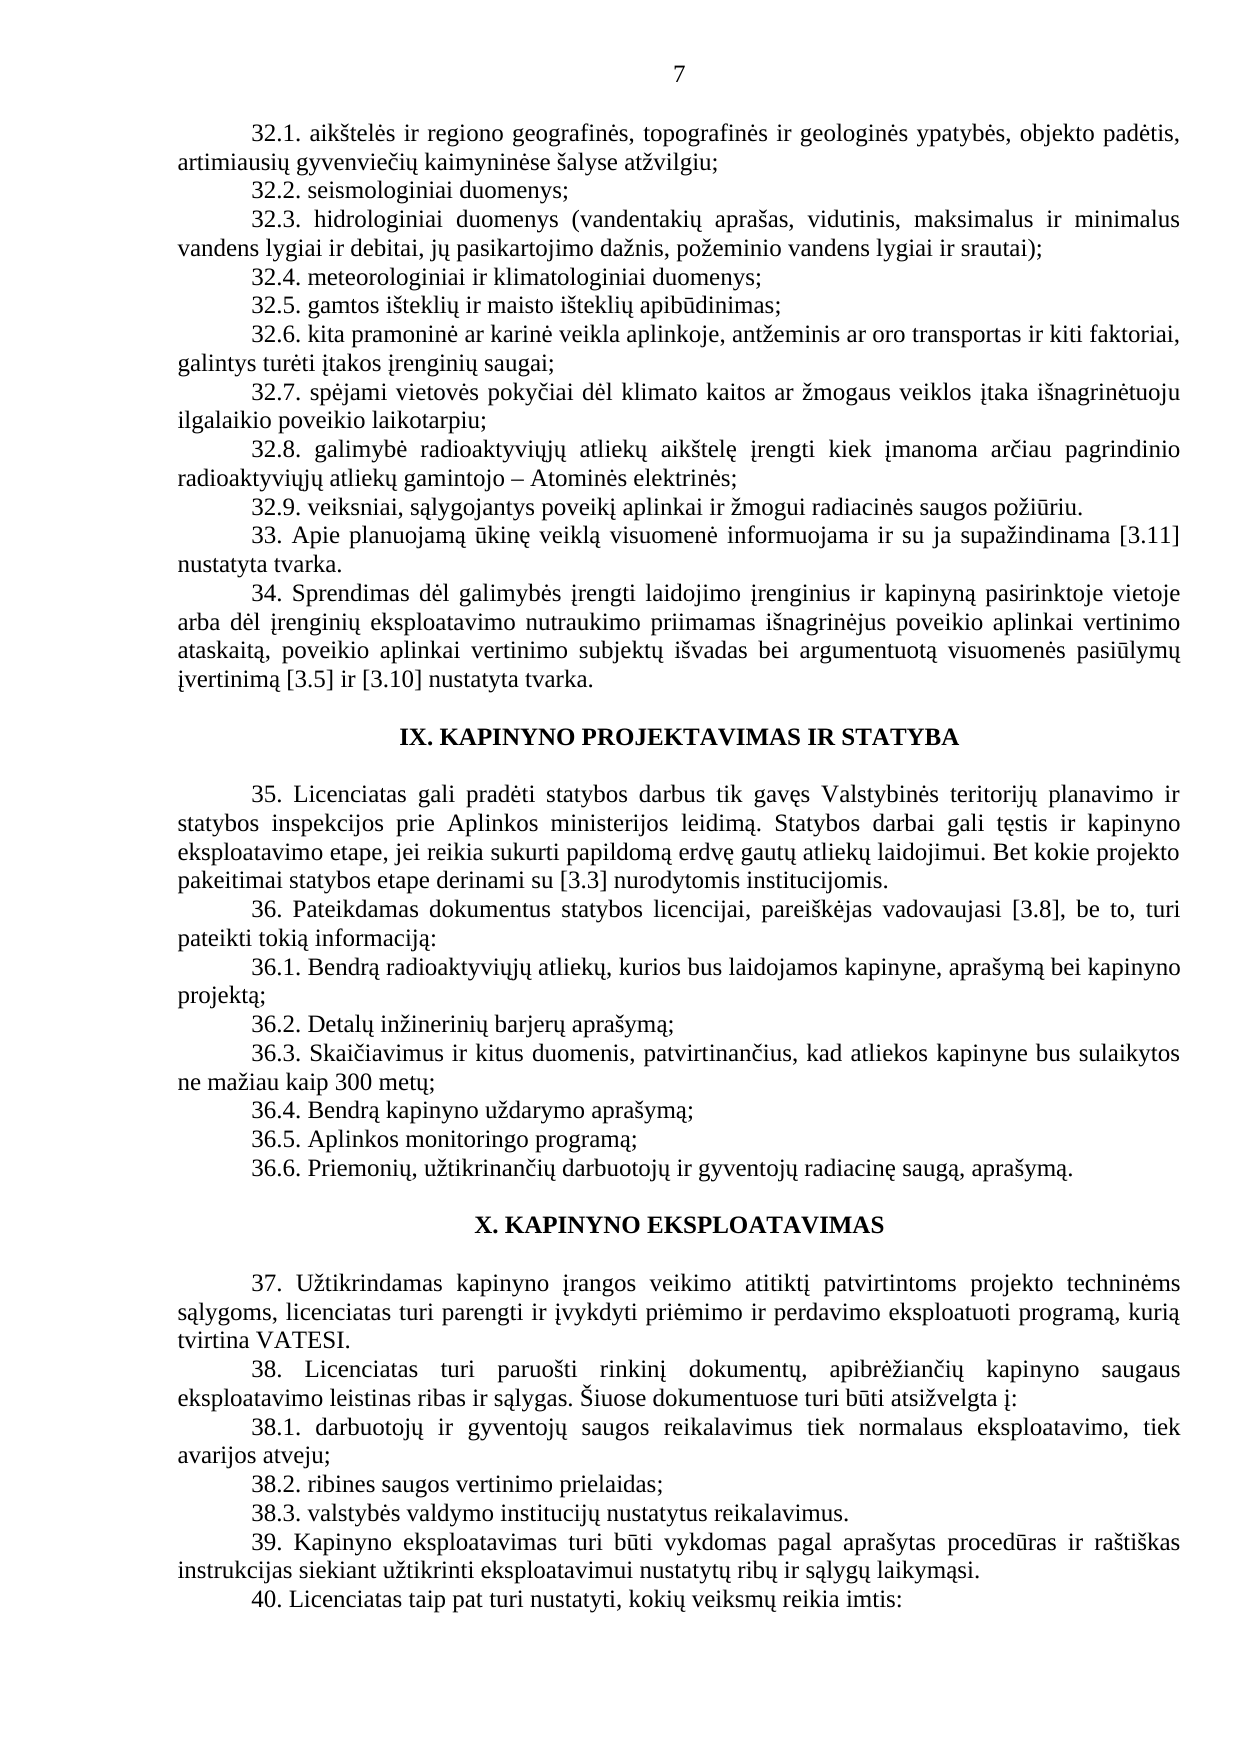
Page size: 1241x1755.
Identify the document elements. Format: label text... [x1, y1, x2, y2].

text 38.2. ribines saugos vertinimo prielaidas; [177, 1469, 1181, 1498]
text 32.2. seismologiniai duomenys; [177, 176, 1181, 204]
text 38.1. darbuotojų ir gyventojų saugos reikalavimus tiek normalaus eksploatavimo, tiek avarijos atveju; [177, 1412, 1181, 1469]
text 32.7. spėjami vietovės pokyčiai dėl klimato kaitos ar žmogaus veiklos įtaka išnagrinėtuoju ilgalaikio poveikio laikotarpiu; [177, 377, 1181, 434]
text 36.4. Bendrą kapinyno uždarymo aprašymą; [177, 1096, 1181, 1124]
text 36. Pateikdamas dokumentus statybos licencijai, pareiškėjas vadovaujasi [3.8], be to, turi pateikti tokią informaciją: [177, 894, 1181, 952]
text 36.6. Priemonių, užtikrinančių darbuotojų ir gyventojų radiacinę saugą, aprašymą. [177, 1153, 1181, 1182]
text 38. Licenciatas turi paruošti rinkinį dokumentų, apibrėžiančių kapinyno saugaus eksploatavimo leistinas ribas ir sąlygas. Šiuose dokumentuose turi būti atsižvelgta į: [177, 1354, 1181, 1412]
text 37. Užtikrindamas kapinyno įrangos veikimo atitiktį patvirtintoms projekto techninėms sąlygoms, licenciatas turi parengti ir įvykdyti priėmimo ir perdavimo eksploatuoti programą, kurią tvirtina VATESI. [177, 1268, 1181, 1354]
text 33. Apie planuojamą ūkinę veiklą visuomenė informuojama ir su ja supažindinama [3.11] nustatyta tvarka. [177, 521, 1181, 578]
text 32.1. aikštelės ir regiono geografinės, topografinės ir geologinės ypatybės, objekto padėtis, artimiausių gyvenviečių kaimyninėse šalyse atžvilgiu; [177, 118, 1181, 176]
text 32.3. hidrologiniai duomenys (vandentakių aprašas, vidutinis, maksimalus ir minimalus vandens lygiai ir debitai, jų pasikartojimo dažnis, požeminio vandens lygiai ir srautai); [177, 204, 1181, 262]
text 32.6. kita pramoninė ar karinė veikla aplinkoje, antžeminis ar oro transportas ir kiti faktoriai, galintys turėti įtakos įrenginių saugai; [177, 319, 1181, 377]
text 32.4. meteorologiniai ir klimatologiniai duomenys; [177, 262, 1181, 291]
text 36.5. Aplinkos monitoringo programą; [177, 1124, 1181, 1153]
text 34. Sprendimas dėl galimybės įrengti laidojimo įrenginius ir kapinyną pasirinktoje vietoje arba dėl įrenginių eksploatavimo nutraukimo priimamas išnagrinėjus poveikio aplinkai vertinimo ataskaitą, poveikio aplinkai vertinimo subjektų išvadas bei argumentuotą visuomenės pasiūlymų įvertinimą [3.5] ir [3.10] nustatyta tvarka. [177, 578, 1181, 693]
text 32.5. gamtos išteklių ir maisto išteklių apibūdinimas; [177, 291, 1181, 319]
text 40. Licenciatas taip pat turi nustatyti, kokių veiksmų reikia imtis: [177, 1584, 1181, 1613]
text IX. KAPINYNO PROJEKTAVIMAS IR STATYBA [177, 722, 1181, 751]
text 35. Licenciatas gali pradėti statybos darbus tik gavęs Valstybinės teritorijų planavimo ir statybos inspekcijos prie Aplinkos ministerijos leidimą. Statybos darbai gali tęstis ir kapinyno eksploatavimo etape, jei reikia sukurti papildomą erdvę gautų atliekų laidojimui. Bet kokie projekto pakeitimai statybos etape derinami su [3.3] nurodytomis institucijomis. [177, 779, 1181, 894]
text 32.9. veiksniai, sąlygojantys poveikį aplinkai ir žmogui radiacinės saugos požiūriu. [177, 492, 1181, 521]
text 36.3. Skaičiavimus ir kitus duomenis, patvirtinančius, kad atliekos kapinyne bus sulaikytos ne mažiau kaip 300 metų; [177, 1038, 1181, 1096]
text 36.2. Detalų inžinerinių barjerų aprašymą; [177, 1009, 1181, 1038]
text 39. Kapinyno eksploatavimas turi būti vykdomas pagal aprašytas procedūras ir raštiškas instrukcijas siekiant užtikrinti eksploatavimui nustatytų ribų ir sąlygų laikymąsi. [177, 1527, 1181, 1584]
text X. KAPINYNo EKSPLOATAvimas [177, 1211, 1181, 1239]
text 38.3. valstybės valdymo institucijų nustatytus reikalavimus. [177, 1498, 1181, 1527]
text 36.1. Bendrą radioaktyviųjų atliekų, kurios bus laidojamos kapinyne, aprašymą bei kapinyno projektą; [177, 952, 1181, 1009]
text 32.8. galimybė radioaktyviųjų atliekų aikštelę įrengti kiek įmanoma arčiau pagrindinio radioaktyviųjų atliekų gamintojo – Atominės elektrinės; [177, 434, 1181, 492]
